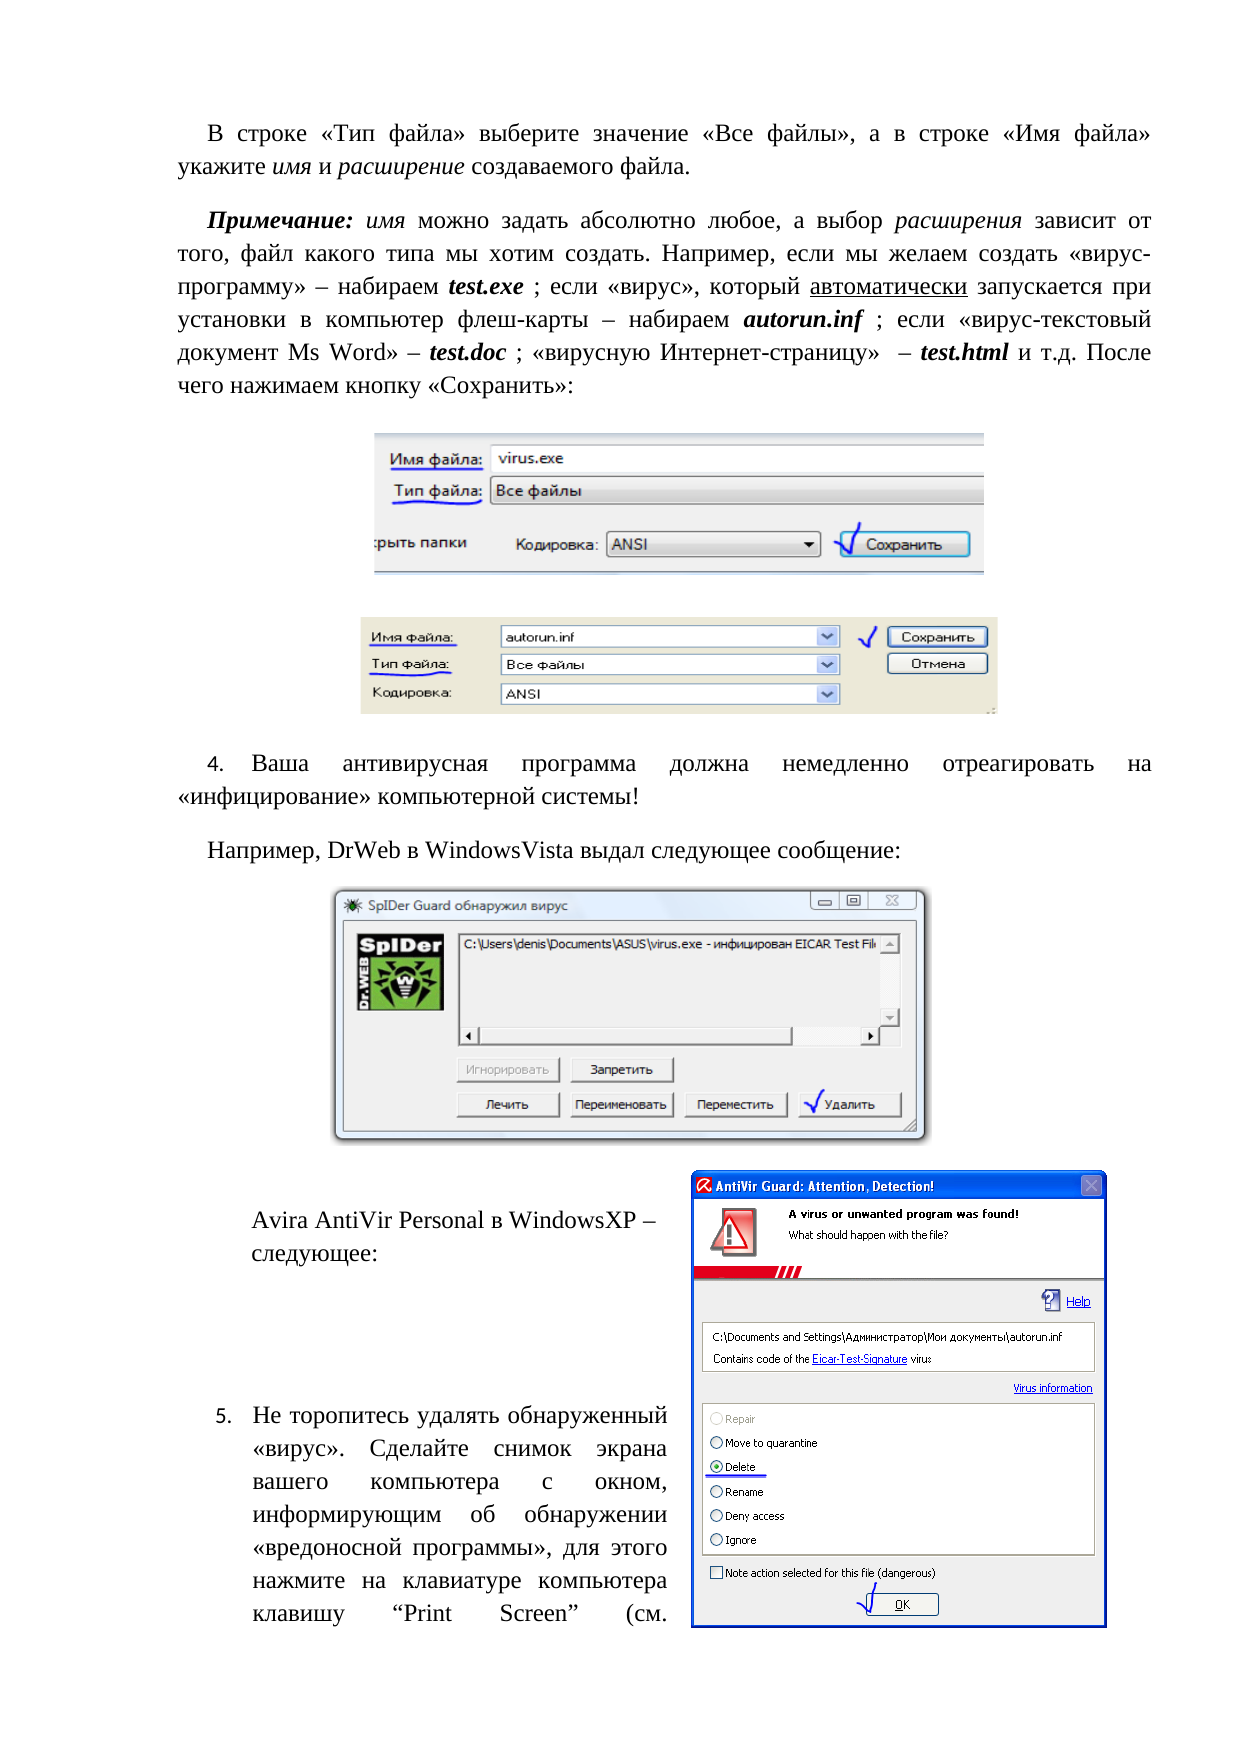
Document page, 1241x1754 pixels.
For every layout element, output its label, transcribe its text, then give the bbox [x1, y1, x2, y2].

list [1112, 1400, 1152, 1627]
text [1112, 1205, 1152, 1267]
text Примечание: имя можно задать абсолютно любое, а выбор расширения зависит от того, файл какого типа мы хотим создать. Например, если мы желаем создать «вирус-программу» – набираем test.exe ; если «вирус», который автоматически запускается при установки в компьютер флеш-карты – набираем autorun.inf ; если «вирус-текстовый документ Ms Word» – test.doc ; «вирусную Интернет-страницу» – test.html и т.д. После чего нажимаем кнопку «Сохранить»: [177, 205, 1152, 399]
text Avira AntiVir Personal в WindowsXP – следующее: [251, 1205, 686, 1267]
picture [374, 433, 984, 575]
picture [360, 617, 998, 714]
list Не торопитесь удалять обнаруженный «вирус». Сделайте снимок экрана вашего компьютера с окном, информирующим об обнаружении «вредоносной программы», для этого нажмите на клавиатуре компьютера клавишу “Print Screen” (см. [215, 1400, 686, 1627]
text В строке «Тип файла» выберите значение «Все файлы», а в строке «Имя файла» укажите имя и расширение создаваемого файла. [177, 118, 1152, 180]
picture [329, 886, 932, 1146]
list Ваша антивирусная программа должна немедленно отреагировать на «инфицирование» компьютерной системы! [177, 748, 1152, 810]
text Например, DrWeb в WindowsVista выдал следующее сообщение: [207, 835, 1152, 863]
picture [687, 1165, 1111, 1634]
